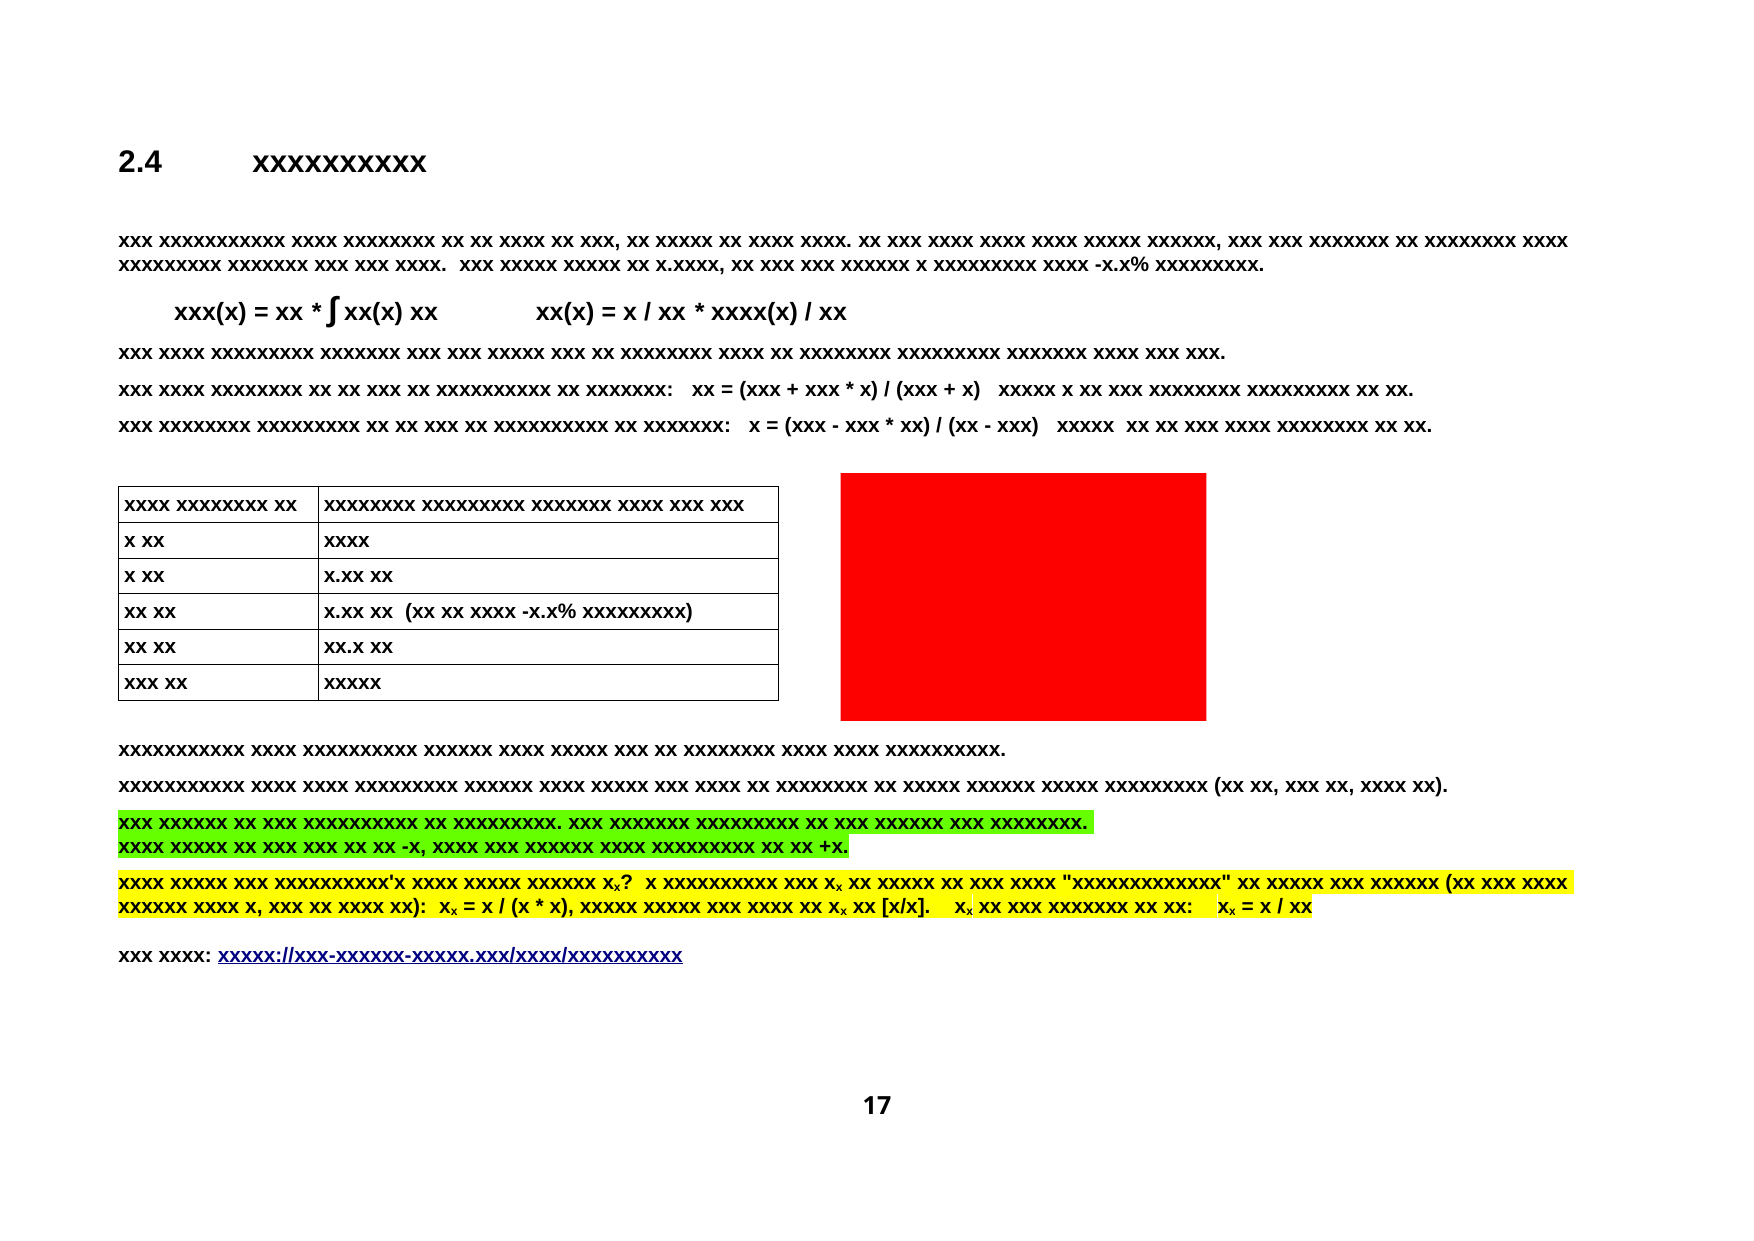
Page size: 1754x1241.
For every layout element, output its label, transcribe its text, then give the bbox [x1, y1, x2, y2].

text xxx xxxx xxxxxxxxx xxxxxxx xxx xxx xxxxx xxx xx xxxxxxxx xxxx xx xxxxxxxx xxxxxxxxx xxxxxxx xxxx xxx xxx. [118, 340, 1636, 364]
text xxx xxxxxx xx xxx xxxxxxxxxx xx xxxxxxxxx. xxx xxxxxxx xxxxxxxxx xx xxx xxxxxx xxx xxxxxxxx. xxxx xxxxx xx xxx xxx xx xx -x, xxxx xxx xxxxxx xxxx xxxxxxxxx xx xx +x. [118, 810, 1636, 858]
table_header xxxxxxxx xxxxxxxxx xxxxxxx xxxx xxx xxx [319, 487, 778, 522]
text xxx xxxx xxxxxxxx xx xx xxx xx xxxxxxxxxx xx xxxxxxx: xx = (xxx + xxx * x) / (xxx + x) xxxxx x xx xxx xxxxxxxx xxxxxxxxx xx xx. [118, 376, 1636, 401]
table_cell x xx [119, 559, 318, 593]
table_cell xx.x xx [319, 630, 778, 664]
text xxxx xxxxx xxx xxxxxxxxxx'x xxxx xxxxx xxxxxx xx? x xxxxxxxxxx xxx xx xx xxxxx xx xxx xxxx "xxxxxxxxxxxxx" xx xxxxx xxx xxxxxx (xx xxx xxxx xxxxxx xxxx x, xxx xx xxxx xx): xx = x / (x * x), xxxxx xxxxx xxx xxxx xx xx xx [x/x]. xx xx xxx xxxxxxx xx xx: xx = x / xx [118, 870, 1636, 918]
table_cell xxxxx [319, 665, 778, 700]
text xxx xxxxxxxx xxxxxxxxx xx xx xxx xx xxxxxxxxxx xx xxxxxxx: x = (xxx - xxx * xx) / (xx - xxx) xxxxx xx xx xxx xxxx xxxxxxxx xx xx. [118, 413, 1636, 437]
text xxx xxxx: xxxxx://xxx-xxxxxx-xxxxx.xxx/xxxx/xxxxxxxxxx [118, 942, 1636, 967]
table_cell x.xx xx (xx xx xxxx -x.x% xxxxxxxxx) [319, 594, 778, 629]
subtitle xxxxxxxxxx [118, 143, 1636, 179]
table_cell xx xx [119, 630, 318, 664]
table_cell xxx xx [119, 665, 318, 700]
table_cell xxxx [319, 523, 778, 557]
table_cell x.xx xx [319, 559, 778, 593]
text xxxxxxxxxxx xxxx xxxxxxxxxx xxxxxx xxxx xxxxx xxx xx xxxxxxxx xxxx xxxx xxxxxxxxxx. [118, 737, 1636, 761]
picture [840, 473, 1207, 721]
table_cell xx xx [119, 594, 318, 629]
text xxx xxxxxxxxxxx xxxx xxxxxxxx xx xx xxxx xx xxx, xx xxxxx xx xxxx xxxx. xx xxx xxxx xxxx xxxx xxxxx xxxxxx, xxx xxx xxxxxxx xx xxxxxxxx xxxx xxxxxxxxx xxxxxxx xxx xxx xxxx. xxx xxxxx xxxxx xx x.xxxx, xx xxx xxx xxxxxx x xxxxxxxxx xxxx -x.x% xxxxxxxxx. [118, 228, 1636, 276]
table_header xxxx xxxxxxxx xx [119, 487, 318, 522]
text xxx(x) = xx * ∫ xx(x) xx xx(x) = x / xx * xxxx(x) / xx [118, 289, 1636, 327]
text xxxxxxxxxxx xxxx xxxx xxxxxxxxx xxxxxx xxxx xxxxx xxx xxxx xx xxxxxxxx xx xxxxx xxxxxx xxxxx xxxxxxxxx (xx xx, xxx xx, xxxx xx). [118, 773, 1636, 797]
table_cell x xx [119, 523, 318, 557]
